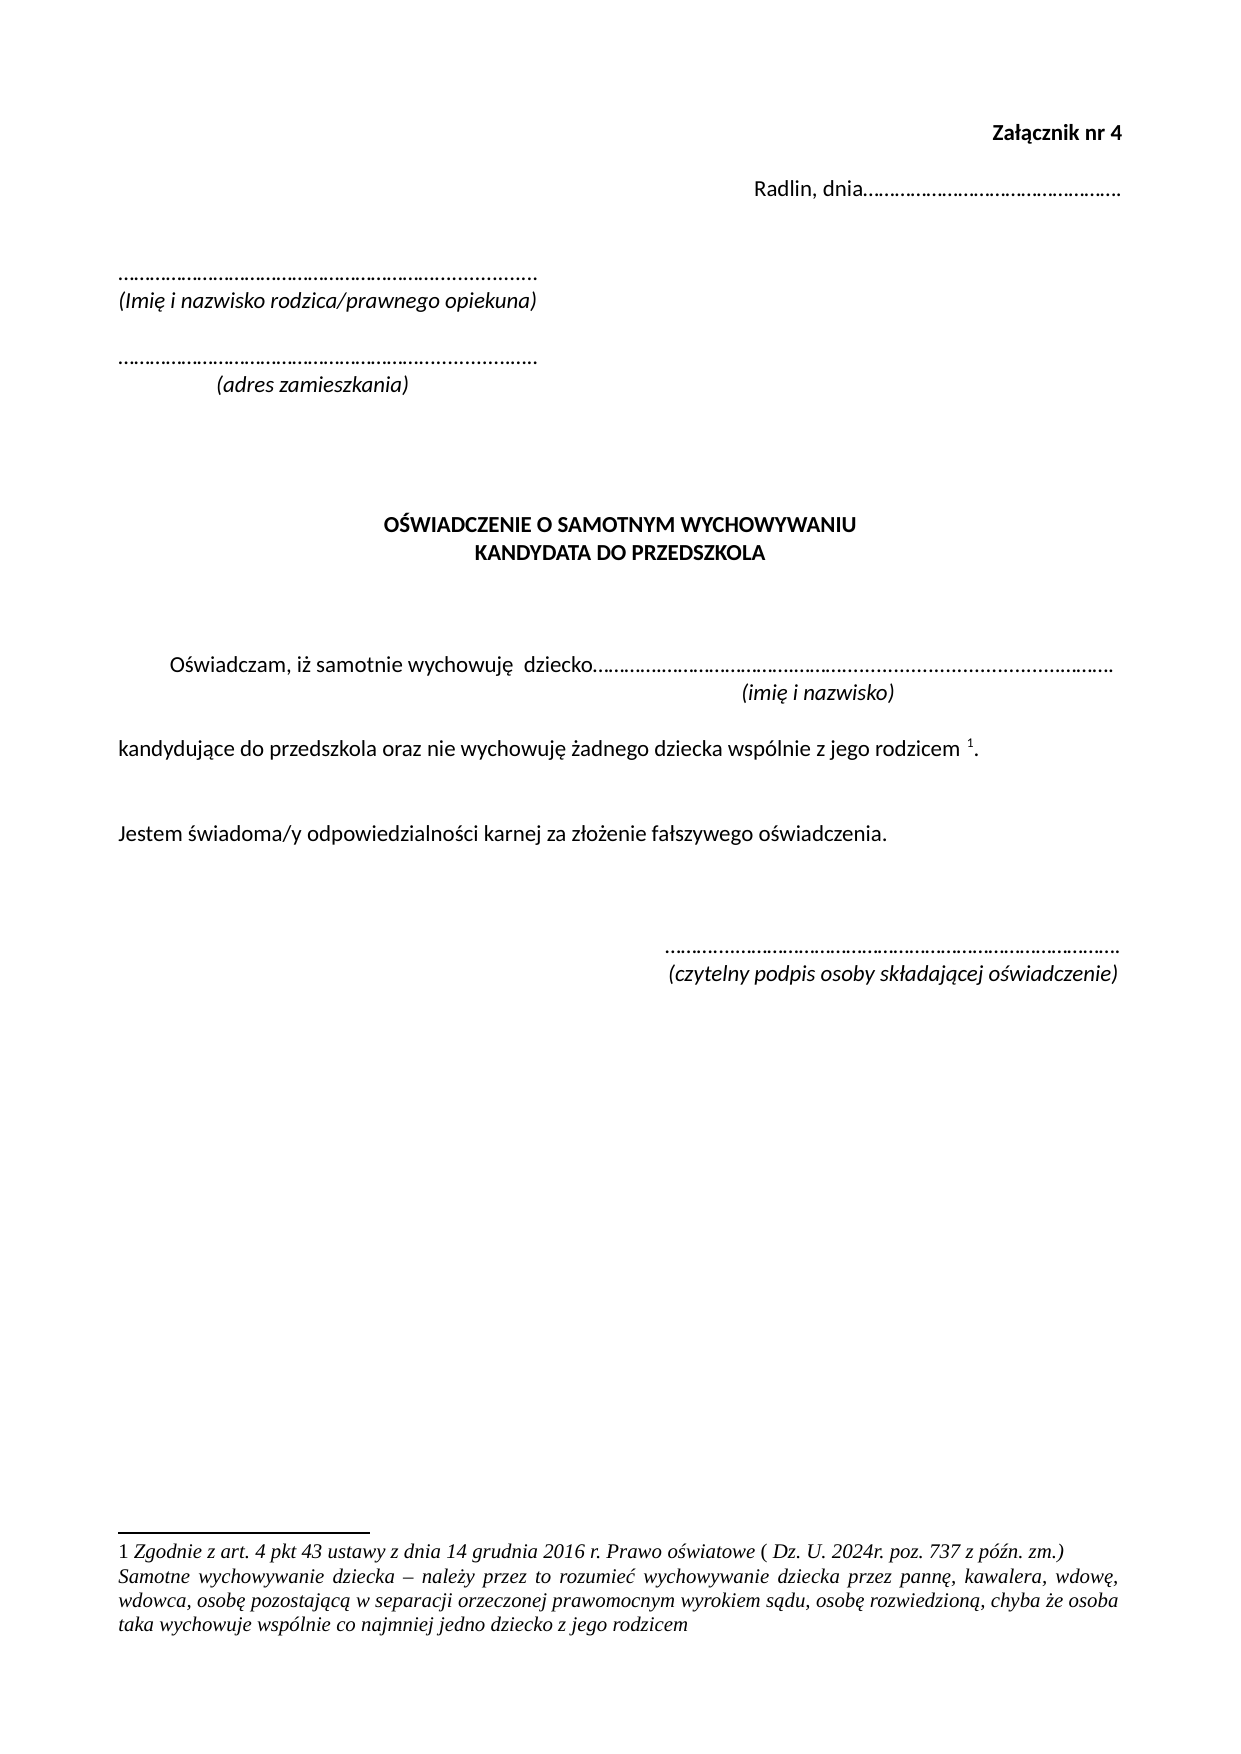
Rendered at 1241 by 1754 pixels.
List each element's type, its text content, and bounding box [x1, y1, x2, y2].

text (adres zamieszkania) [118, 370, 1122, 398]
text ………....………………………………………………………………. [118, 931, 1122, 959]
text …………………………………………………................….. [118, 342, 1122, 370]
text (imię i nazwisko) [118, 678, 1122, 707]
text Radlin, dnia…………………………………………. [118, 174, 1122, 202]
text (czytelny podpis osoby składającej oświadczenie) [118, 959, 1122, 987]
text OŚWIADCZENIE O SAMOTNYM WYCHOWYWANIU [118, 510, 1122, 538]
text Jestem świadoma/y odpowiedzialności karnej za złożenie fałszywego oświadczenia. [118, 819, 1122, 847]
text Samotne wychowywanie dziecka – należy przez to rozumieć wychowywanie dziecka przez pannę, kawalera, wdowę, wdowca, osobę pozostającą w separacji orzeczonej prawomocnym wyrokiem sądu, osobę rozwiedzioną, chyba że osoba taka wychowuje wspólnie co najmniej jedno dziecko z jego rodzicem [118, 1563, 1122, 1636]
text Oświadczam, iż samotnie wychowuję dziecko………….…………………….………......................................………. [118, 651, 1122, 678]
text KANDYDATA DO PRZEDSZKOLA [118, 538, 1122, 566]
text kandydujące do przedszkola oraz nie wychowuję żadnego dziecka wspólnie z jego rodzicem . [118, 734, 1122, 763]
text Załącznik nr 4 [118, 118, 1122, 146]
text (Imię i nazwisko rodzica/prawnego opiekuna) [118, 286, 1122, 314]
text Zgodnie z art. 4 pkt 43 ustawy z dnia 14 grudnia 2016 r. Prawo oświatowe ( Dz. U. 2024r. poz. 737 z późn. zm.) [118, 1539, 1122, 1563]
text …………………………………………………….................. [118, 258, 1122, 286]
